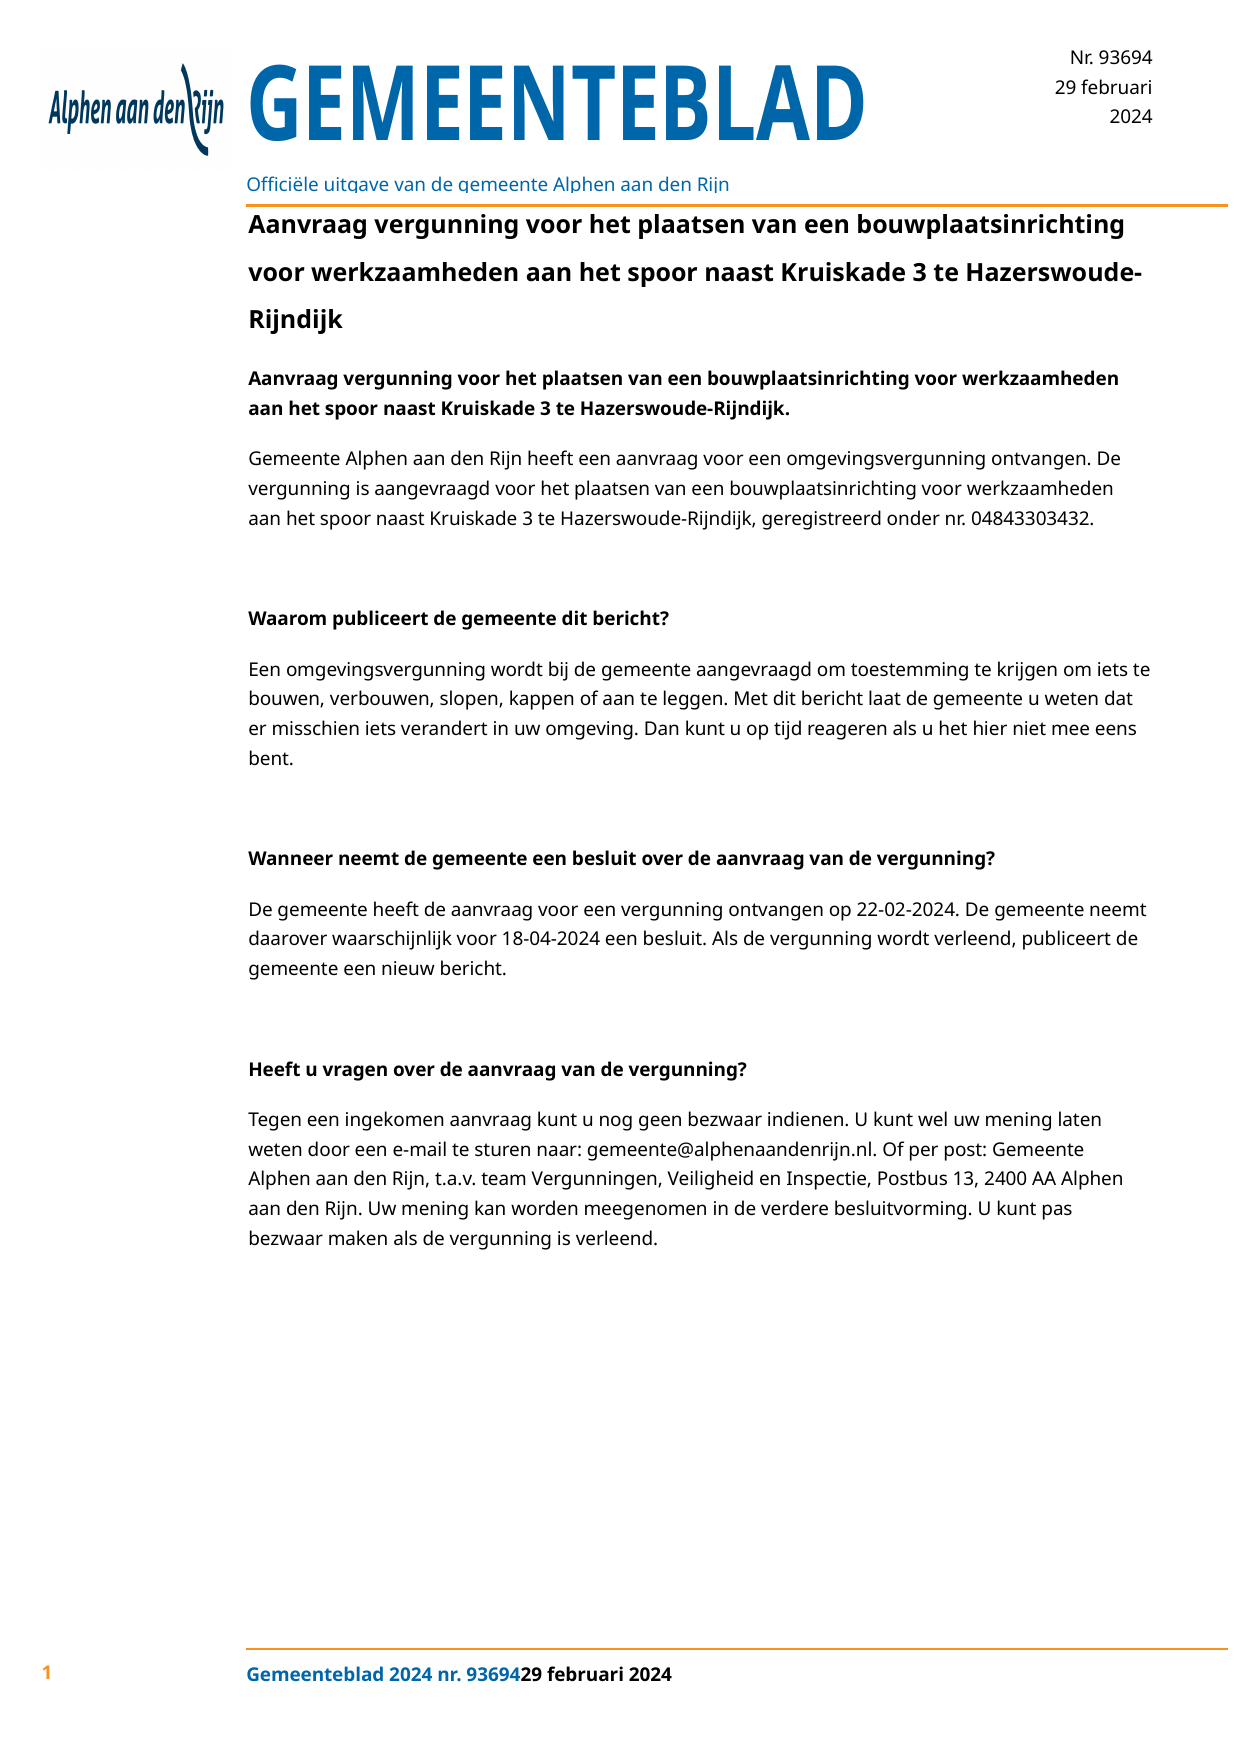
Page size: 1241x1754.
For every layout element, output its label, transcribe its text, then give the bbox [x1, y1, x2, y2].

text Gemeente Alphen aan den Rijn heeft een aanvraag voor een omgevingsvergunning ontvangen. De vergunning is aangevraagd voor het plaatsen van een bouwplaatsinrichting voor werkzaamheden aan het spoor naast Kruiskade 3 te Hazerswoude-Rijndijk, geregistreerd onder nr. 04843303432. [248, 446, 1152, 530]
picture [41, 47, 231, 172]
text Waarom publiceert de gemeente dit bericht? [248, 606, 1152, 631]
text Heeft u vragen over de aanvraag van de vergunning? [248, 1056, 1152, 1082]
text Een omgevingsvergunning wordt bij de gemeente aangevraagd om toestemming te krijgen om iets te bouwen, verbouwen, slopen, kappen of aan te leggen. Met dit bericht laat de gemeente u weten dat er misschien iets verandert in uw omgeving. Dan kunt u op tijd reageren als u het hier niet mee eens bent. [248, 656, 1152, 770]
text De gemeente heeft de aanvraag voor een vergunning ontvangen op 22-02-2024. De gemeente neemt daarover waarschijnlijk voor 18-04-2024 een besluit. Als de vergunning wordt verleend, publiceert de gemeente een nieuw bericht. [248, 896, 1152, 981]
text Aanvraag vergunning voor het plaatsen van een bouwplaatsinrichting voor werkzaamheden aan het spoor naast Kruiskade 3 te Hazerswoude-Rijndijk. [248, 366, 1152, 421]
text Tegen een ingekomen aanvraag kunt u nog geen bezwaar indienen. U kunt wel uw mening laten weten door een e-mail te sturen naar: gemeente@alphenaandenrijn.nl. Of per post: Gemeente Alphen aan den Rijn, t.a.v. team Vergunningen, Veiligheid en Inspectie, Postbus 13, 2400 AA Alphen aan den Rijn. Uw mening kan worden meegenomen in de verdere besluitvorming. U kunt pas bezwaar maken als de vergunning is verleend. [248, 1106, 1152, 1250]
text Wanneer neemt de gemeente een besluit over de aanvraag van de vergunning? [248, 846, 1152, 871]
text Aanvraag vergunning voor het plaatsen van een bouwplaatsinrichting voor werkzaamheden aan het spoor naast Kruiskade 3 te Hazerswoude-Rijndijk [248, 207, 1152, 336]
